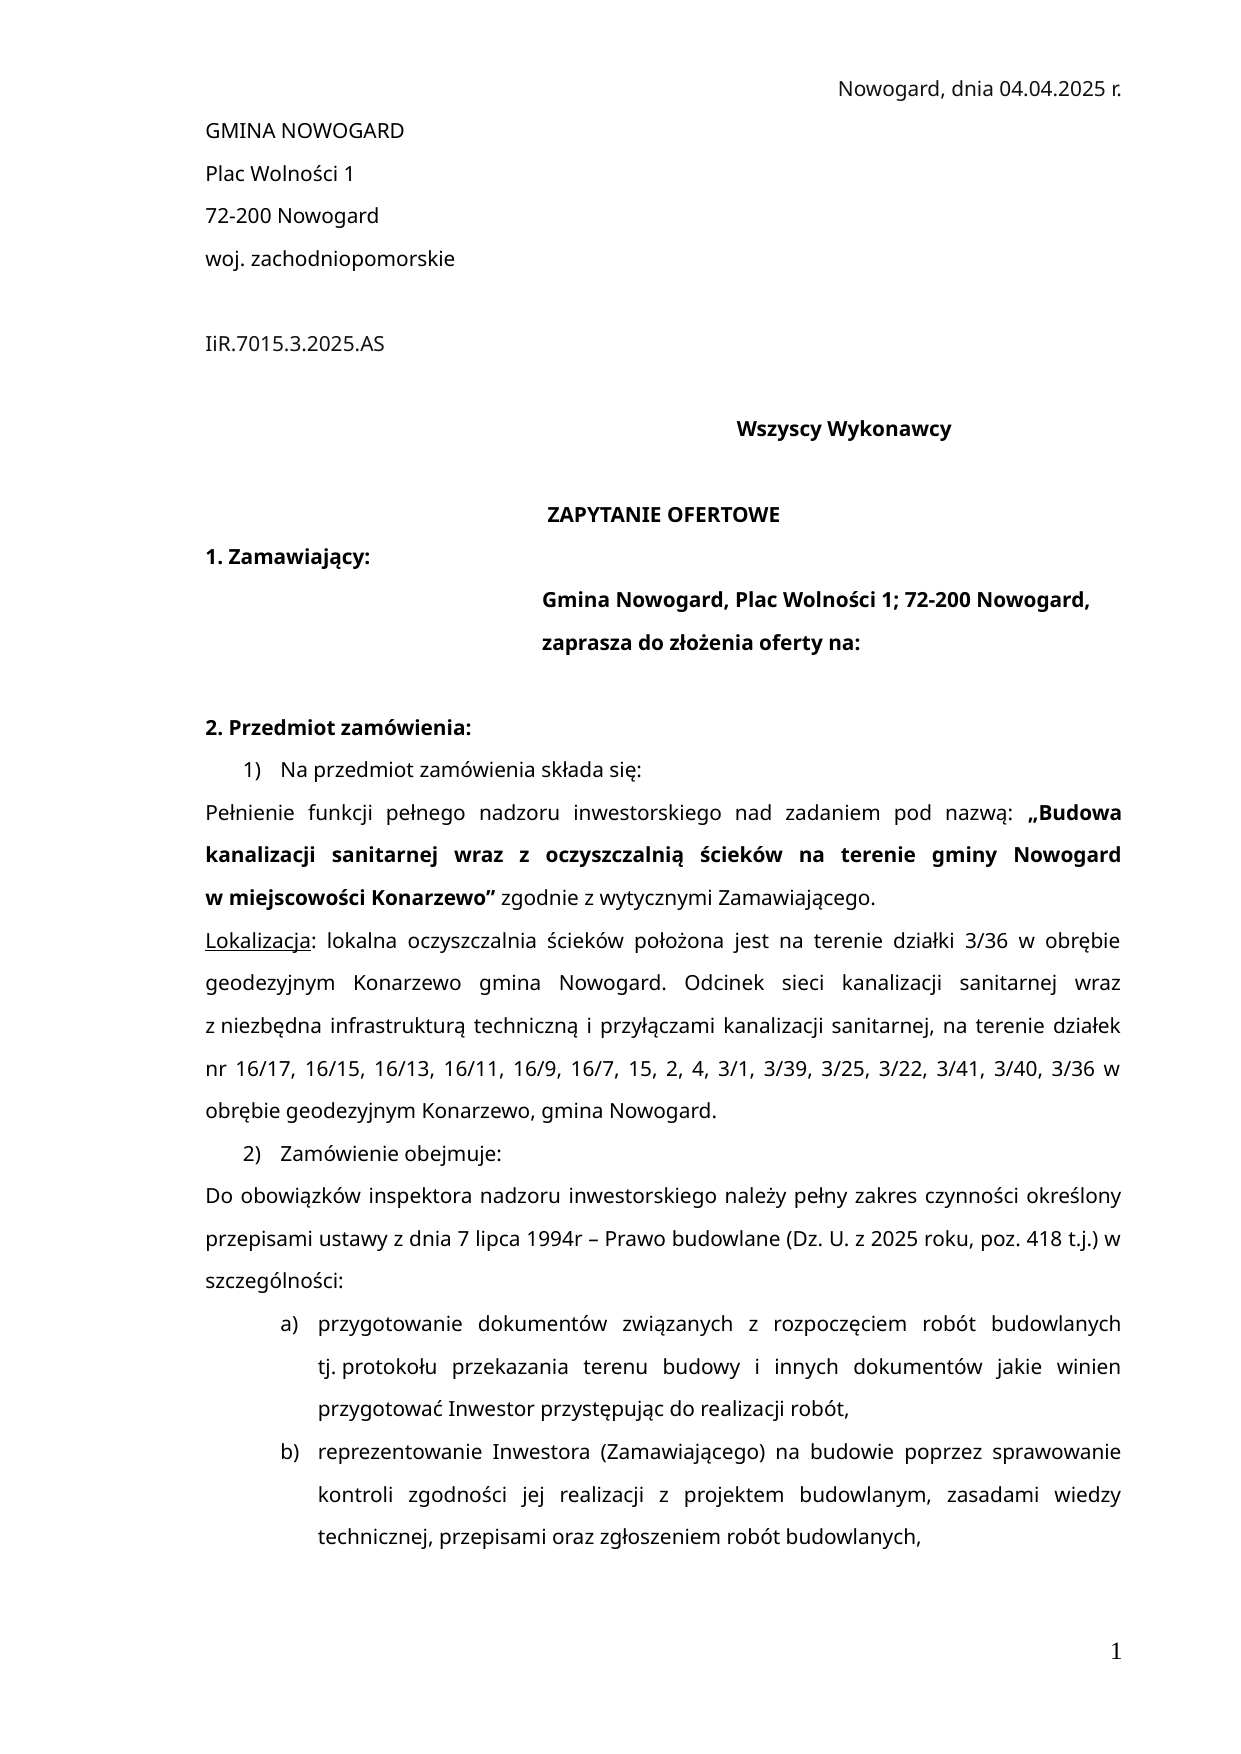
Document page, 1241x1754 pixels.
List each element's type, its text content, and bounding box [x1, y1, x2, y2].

text Do obowiązków inspektora nadzoru inwestorskiego należy pełny zakres czynności określony przepisami ustawy z dnia 7 lipca 1994r – Prawo budowlane (Dz. U. z 2025 roku, poz. 418 t.j.) w szczególności: [205, 1181, 1122, 1295]
text woj. zachodniopomorskie [205, 244, 1122, 273]
text 2. Przedmiot zamówienia: [205, 713, 1122, 741]
text IiR.7015.3.2025.AS [205, 329, 1122, 358]
list Zamówienie obejmuje: [243, 1139, 1122, 1167]
text Wszyscy Wykonawcy [737, 414, 1122, 443]
text 72-200 Nowogard [205, 202, 1122, 230]
text Nowogard, dnia 04.04.2025 r. [205, 74, 1122, 102]
text ZAPYTANIE OFERTOWE [205, 500, 1122, 528]
text GMINA NOWOGARD [205, 116, 1122, 145]
text Lokalizacja: lokalna oczyszczalnia ścieków położona jest na terenie działki 3/36 w obrębie geodezyjnym Konarzewo gmina Nowogard. Odcinek sieci kanalizacji sanitarnej wraz z niezbędna infrastrukturą techniczną i przyłączami kanalizacji sanitarnej, na terenie działek nr 16/17, 16/15, 16/13, 16/11, 16/9, 16/7, 15, 2, 4, 3/1, 3/39, 3/25, 3/22, 3/41, 3/40, 3/36 w obrębie geodezyjnym Konarzewo, gmina Nowogard. [205, 926, 1122, 1125]
list przygotowanie dokumentów związanych z rozpoczęciem robót budowlanych tj. protokołu przekazania terenu budowy i innych dokumentów jakie winien przygotować Inwestor przystępując do realizacji robót, [280, 1309, 1122, 1423]
text Gmina Nowogard, Plac Wolności 1; 72-200 Nowogard, [542, 585, 1122, 613]
list Na przedmiot zamówienia składa się: [243, 755, 1122, 784]
text 1. Zamawiający: [205, 542, 1122, 571]
list reprezentowanie Inwestora (Zamawiającego) na budowie poprzez sprawowanie kontroli zgodności jej realizacji z projektem budowlanym, zasadami wiedzy technicznej, przepisami oraz zgłoszeniem robót budowlanych, [280, 1437, 1122, 1551]
text zaprasza do złożenia oferty na: [542, 628, 1122, 656]
text Pełnienie funkcji pełnego nadzoru inwestorskiego nad zadaniem pod nazwą: „Budowa kanalizacji sanitarnej wraz z oczyszczalnią ścieków na terenie gminy Nowogard w miejscowości Konarzewo” zgodnie z wytycznymi Zamawiającego. [205, 798, 1122, 912]
text Plac Wolności 1 [205, 159, 1122, 187]
